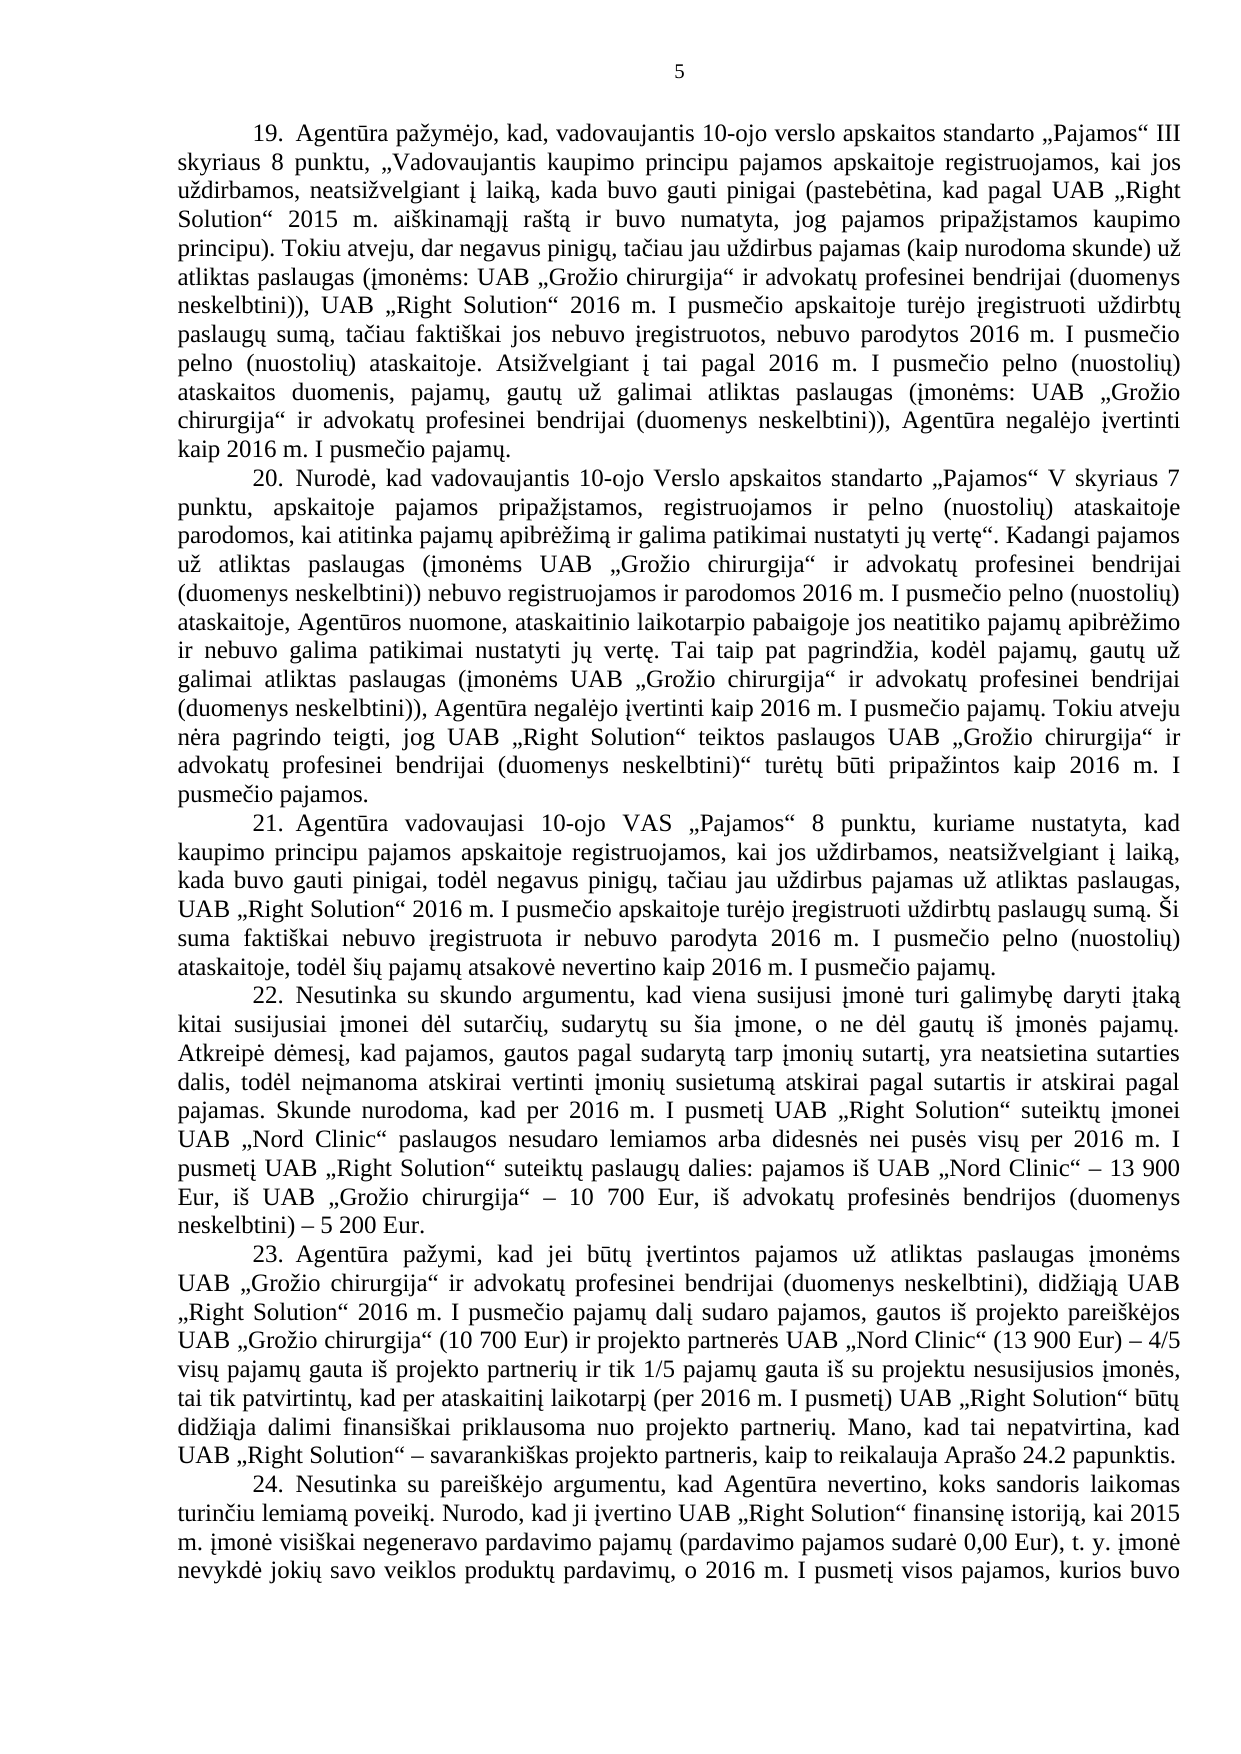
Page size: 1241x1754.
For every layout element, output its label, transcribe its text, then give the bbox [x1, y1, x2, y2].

text 19. Agentūra pažymėjo, kad, vadovaujantis 10-ojo verslo apskaitos standarto „Pajamos“ III skyriaus 8 punktu, „Vadovaujantis kaupimo principu pajamos apskaitoje registruojamos, kai jos uždirbamos, neatsižvelgiant į laiką, kada buvo gauti pinigai (pastebėtina, kad pagal UAB „Right Solution“ 2015 m. aiškinamąjį raštą ir buvo numatyta, jog pajamos pripažįstamos kaupimo principu). Tokiu atveju, dar negavus pinigų, tačiau jau uždirbus pajamas (kaip nurodoma skunde) už atliktas paslaugas (įmonėms: UAB „Grožio chirurgija“ ir advokatų profesinei bendrijai (duomenys neskelbtini)), UAB „Right Solution“ 2016 m. I pusmečio apskaitoje turėjo įregistruoti uždirbtų paslaugų sumą, tačiau faktiškai jos nebuvo įregistruotos, nebuvo parodytos 2016 m. I pusmečio pelno (nuostolių) ataskaitoje. Atsižvelgiant į tai pagal 2016 m. I pusmečio pelno (nuostolių) ataskaitos duomenis, pajamų, gautų už galimai atliktas paslaugas (įmonėms: UAB „Grožio chirurgija“ ir advokatų profesinei bendrijai (duomenys neskelbtini)), Agentūra negalėjo įvertinti kaip 2016 m. I pusmečio pajamų. [177, 118, 1181, 463]
text 22. Nesutinka su skundo argumentu, kad viena susijusi įmonė turi galimybę daryti įtaką kitai susijusiai įmonei dėl sutarčių, sudarytų su šia įmone, o ne dėl gautų iš įmonės pajamų. Atkreipė dėmesį, kad pajamos, gautos pagal sudarytą tarp įmonių sutartį, yra neatsietina sutarties dalis, todėl neįmanoma atskirai vertinti įmonių susietumą atskirai pagal sutartis ir atskirai pagal pajamas. Skunde nurodoma, kad per 2016 m. I pusmetį UAB „Right Solution“ suteiktų įmonei UAB „Nord Clinic“ paslaugos nesudaro lemiamos arba didesnės nei pusės visų per 2016 m. I pusmetį UAB „Right Solution“ suteiktų paslaugų dalies: pajamos iš UAB „Nord Clinic“ – 13 900 Eur, iš UAB „Grožio chirurgija“ – 10 700 Eur, iš advokatų profesinės bendrijos (duomenys neskelbtini) – 5 200 Eur. [177, 981, 1181, 1239]
text 20. Nurodė, kad vadovaujantis 10-ojo Verslo apskaitos standarto „Pajamos“ V skyriaus 7 punktu, apskaitoje pajamos pripažįstamos, registruojamos ir pelno (nuostolių) ataskaitoje parodomos, kai atitinka pajamų apibrėžimą ir galima patikimai nustatyti jų vertę“. Kadangi pajamos už atliktas paslaugas (įmonėms UAB „Grožio chirurgija“ ir advokatų profesinei bendrijai (duomenys neskelbtini)) nebuvo registruojamos ir parodomos 2016 m. I pusmečio pelno (nuostolių) ataskaitoje, Agentūros nuomone, ataskaitinio laikotarpio pabaigoje jos neatitiko pajamų apibrėžimo ir nebuvo galima patikimai nustatyti jų vertę. Tai taip pat pagrindžia, kodėl pajamų, gautų už galimai atliktas paslaugas (įmonėms UAB „Grožio chirurgija“ ir advokatų profesinei bendrijai (duomenys neskelbtini)), Agentūra negalėjo įvertinti kaip 2016 m. I pusmečio pajamų. Tokiu atveju nėra pagrindo teigti, jog UAB „Right Solution“ teiktos paslaugos UAB „Grožio chirurgija“ ir advokatų profesinei bendrijai (duomenys neskelbtini)“ turėtų būti pripažintos kaip 2016 m. I pusmečio pajamos. [177, 463, 1181, 808]
text 23. Agentūra pažymi, kad jei būtų įvertintos pajamos už atliktas paslaugas įmonėms UAB „Grožio chirurgija“ ir advokatų profesinei bendrijai (duomenys neskelbtini), didžiąją UAB „Right Solution“ 2016 m. I pusmečio pajamų dalį sudaro pajamos, gautos iš projekto pareiškėjos UAB „Grožio chirurgija“ (10 700 Eur) ir projekto partnerės UAB „Nord Clinic“ (13 900 Eur) – 4/5 visų pajamų gauta iš projekto partnerių ir tik 1/5 pajamų gauta iš su projektu nesusijusios įmonės, tai tik patvirtintų, kad per ataskaitinį laikotarpį (per 2016 m. I pusmetį) UAB „Right Solution“ būtų didžiąja dalimi finansiškai priklausoma nuo projekto partnerių. Mano, kad tai nepatvirtina, kad UAB „Right Solution“ – savarankiškas projekto partneris, kaip to reikalauja Aprašo 24.2 papunktis. [177, 1239, 1181, 1469]
text 21. Agentūra vadovaujasi 10-ojo VAS „Pajamos“ 8 punktu, kuriame nustatyta, kad kaupimo principu pajamos apskaitoje registruojamos, kai jos uždirbamos, neatsižvelgiant į laiką, kada buvo gauti pinigai, todėl negavus pinigų, tačiau jau uždirbus pajamas už atliktas paslaugas, UAB „Right Solution“ 2016 m. I pusmečio apskaitoje turėjo įregistruoti uždirbtų paslaugų sumą. Ši suma faktiškai nebuvo įregistruota ir nebuvo parodyta 2016 m. I pusmečio pelno (nuostolių) ataskaitoje, todėl šių pajamų atsakovė nevertino kaip 2016 m. I pusmečio pajamų. [177, 808, 1181, 981]
text 24. Nesutinka su pareiškėjo argumentu, kad Agentūra nevertino, koks sandoris laikomas turinčiu lemiamą poveikį. Nurodo, kad ji įvertino UAB „Right Solution“ finansinę istoriją, kai 2015 m. įmonė visiškai negeneravo pardavimo pajamų (pardavimo pajamos sudarė 0,00 Eur), t. y. įmonė nevykdė jokių savo veiklos produktų pardavimų, o 2016 m. I pusmetį visos pajamos, kurios buvo [177, 1469, 1181, 1584]
